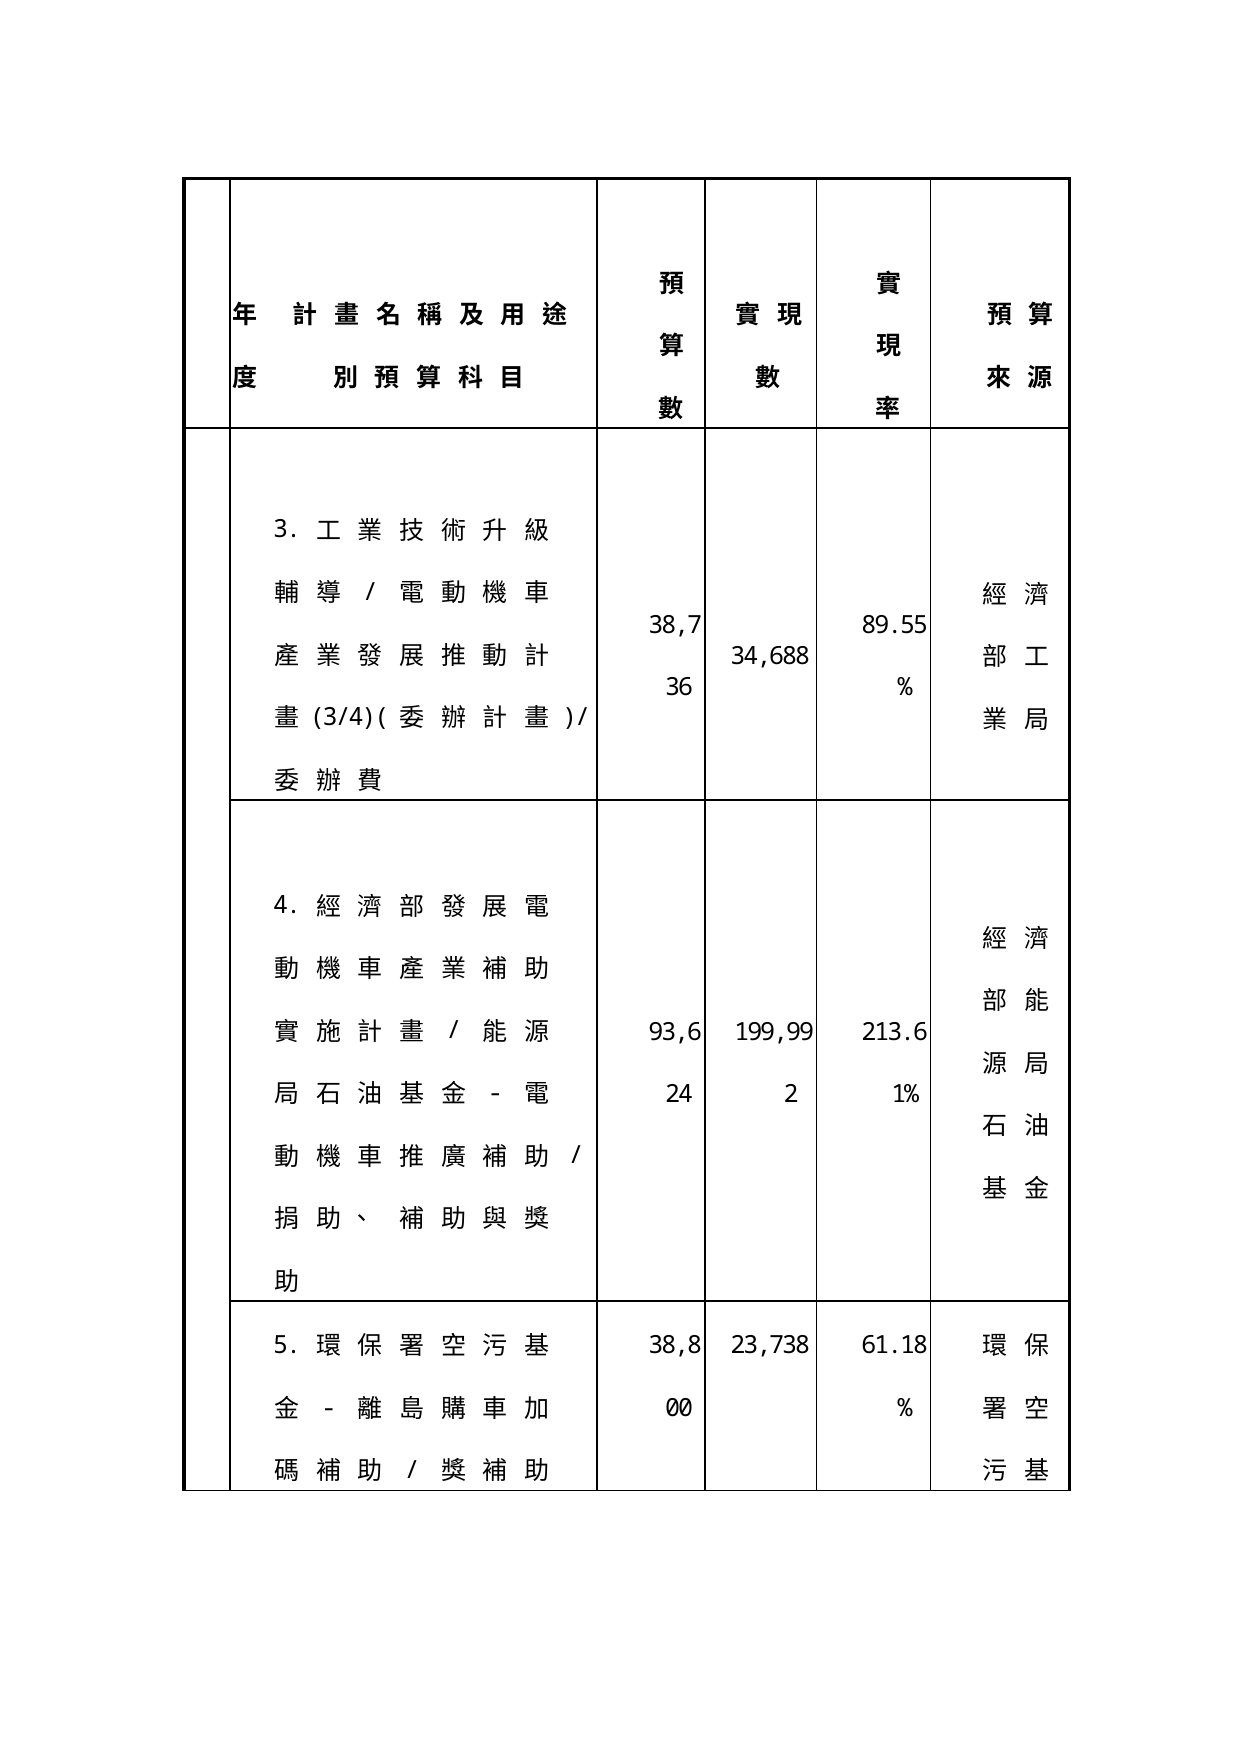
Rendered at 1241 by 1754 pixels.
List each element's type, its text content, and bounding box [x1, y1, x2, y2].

table_cell 23,738 [706, 1302, 816, 1490]
table_header 實現率 [817, 180, 930, 427]
table_cell 89.55% [817, 429, 930, 799]
table_cell 199,992 [706, 801, 816, 1300]
table_cell 經濟部能源局石油基金 [931, 801, 1068, 1300]
table_cell 4.經濟部發展電動機車產業補助實施計畫/能源局石油基金-電動機車推廣補助/捐助、補助與獎助 [231, 801, 596, 1300]
table_cell 3.工業技術升級輔導/電動機車產業發展推動計畫(3/4)(委辦計畫)/委辦費 [231, 429, 596, 799]
table_header 實現數 [706, 180, 816, 427]
table_cell 環保署空污基 [931, 1302, 1068, 1490]
table_cell 經濟部工業局 [931, 429, 1068, 799]
table_cell 213.61% [817, 801, 930, 1300]
table_cell 61.18% [817, 1302, 930, 1490]
table_header 預算數 [598, 180, 704, 427]
table_header 年度 [186, 180, 229, 427]
table_cell 105年度 [186, 429, 229, 1490]
table_cell 34,688 [706, 429, 816, 799]
table_cell 38,736 [598, 429, 704, 799]
table_cell 5.環保署空污基金-離島購車加碼補助/獎補助 [231, 1302, 596, 1490]
table_header 預算來源 [931, 180, 1068, 427]
table_cell 93,624 [598, 801, 704, 1300]
table_cell 38,800 [598, 1302, 704, 1490]
table_header 計畫名稱及用途別預算科目 [231, 180, 596, 427]
